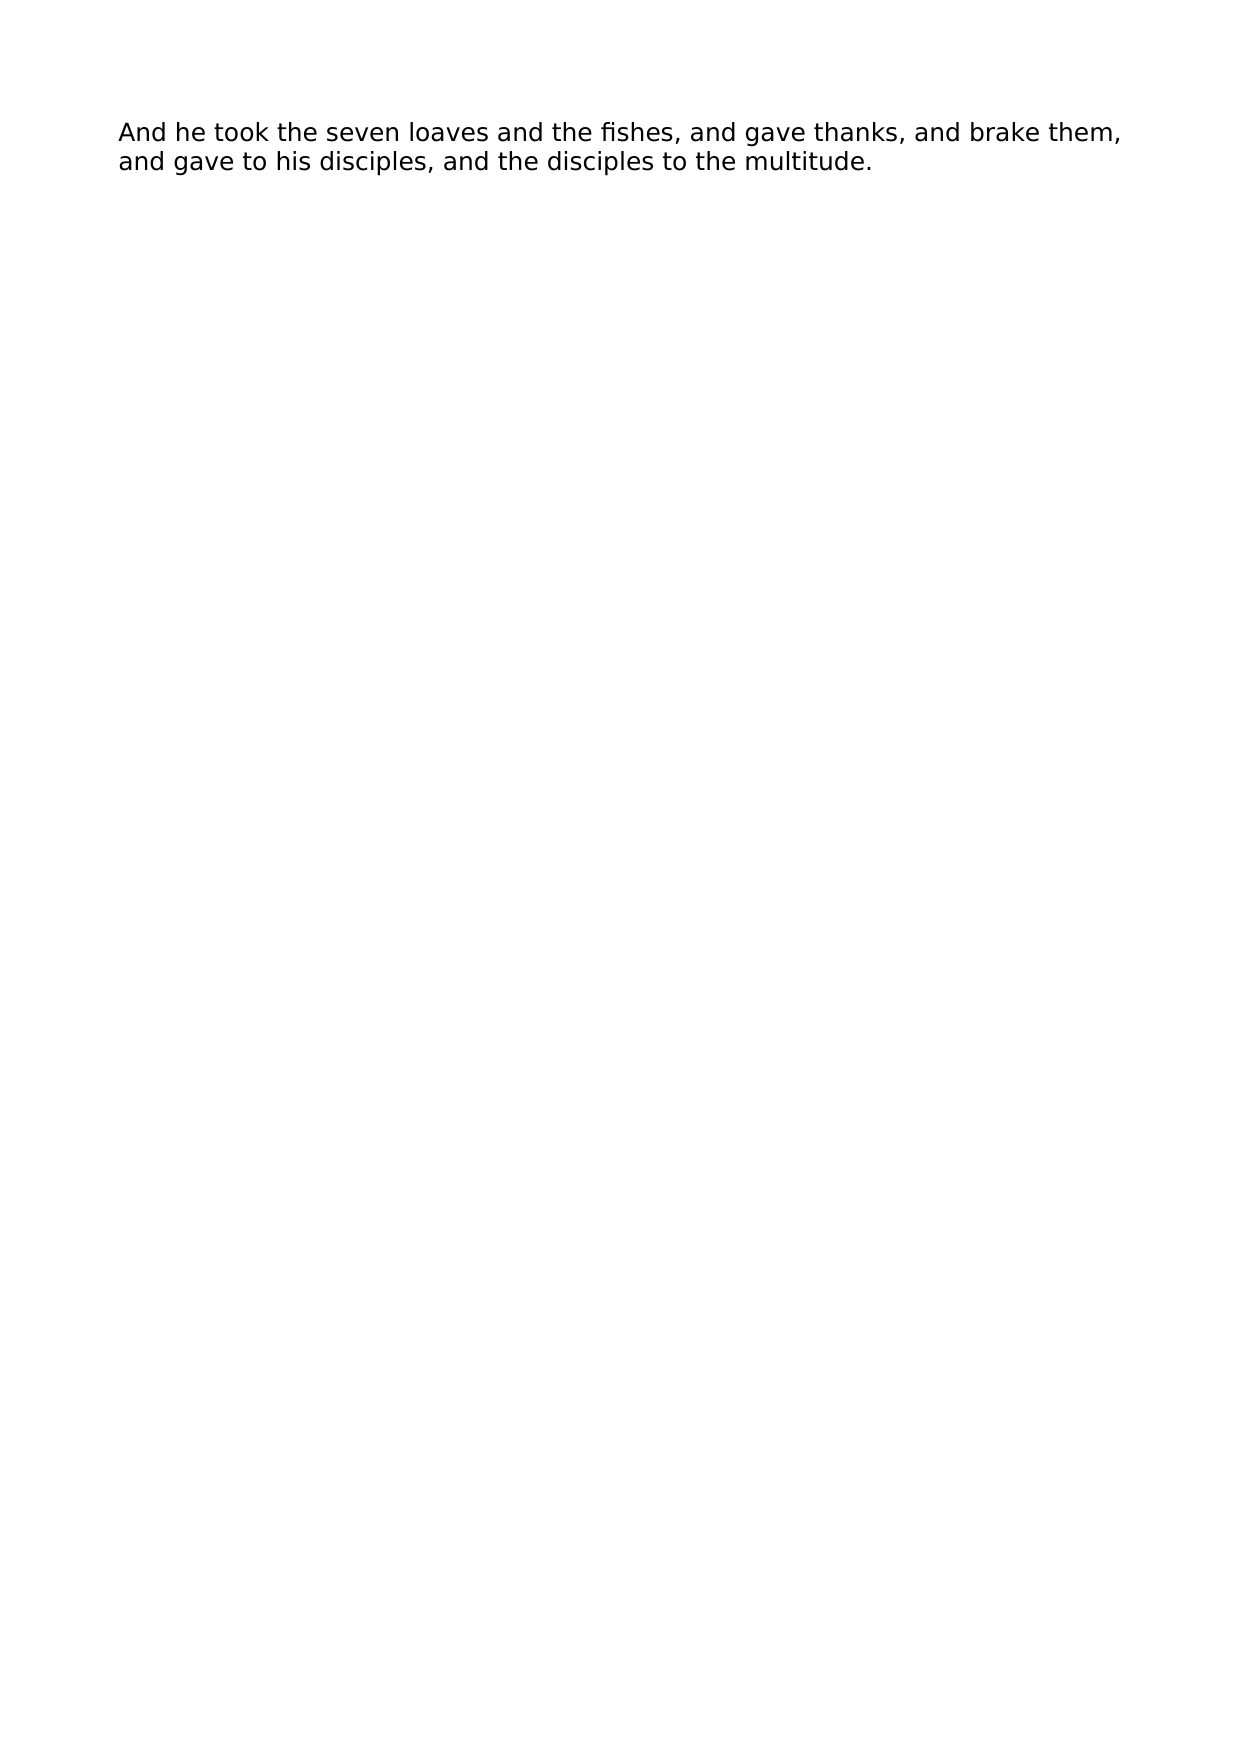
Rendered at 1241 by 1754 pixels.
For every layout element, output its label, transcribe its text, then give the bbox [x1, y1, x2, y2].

text And he took the seven loaves and the fishes, and gave thanks, and brake them, and gave to his disciples, and the disciples to the multitude. [118, 118, 1122, 176]
